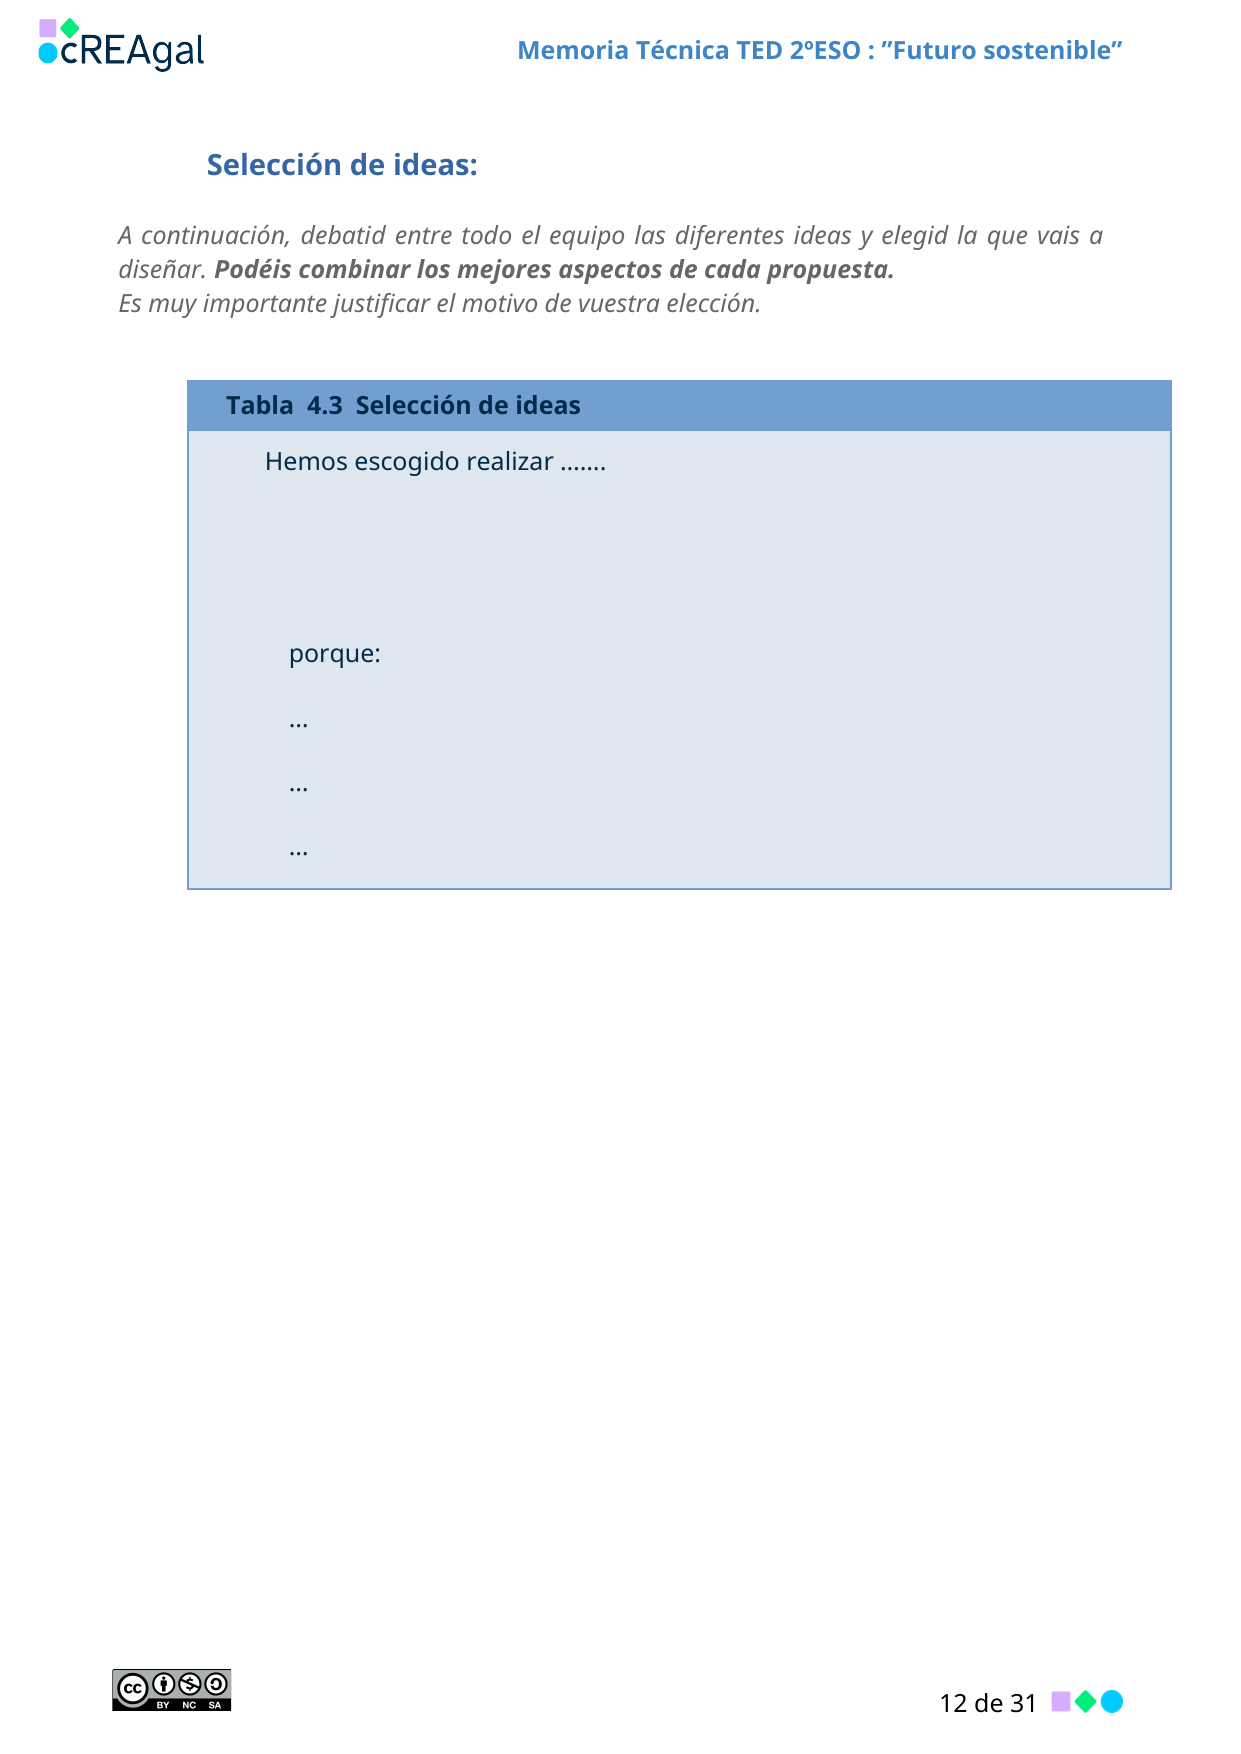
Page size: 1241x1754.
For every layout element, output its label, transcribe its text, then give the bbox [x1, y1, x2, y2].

picture [112, 1669, 232, 1711]
picture [1051, 1690, 1108, 1713]
text Selección de ideas: [207, 144, 1041, 184]
text Es muy importante justificar el motivo de vuestra elección. [118, 286, 1105, 320]
picture [38, 18, 204, 70]
picture [1116, 1707, 1123, 1713]
table_cell Hemos escogido realizar ……. porque: … … … [189, 431, 1170, 888]
table_header Tabla 4.3 Selección de ideas [189, 382, 1170, 429]
text A continuación, debatid entre todo el equipo las diferentes ideas y elegid la que vais a diseñar. Podéis combinar los mejores aspectos de cada propuesta. [118, 218, 1105, 286]
